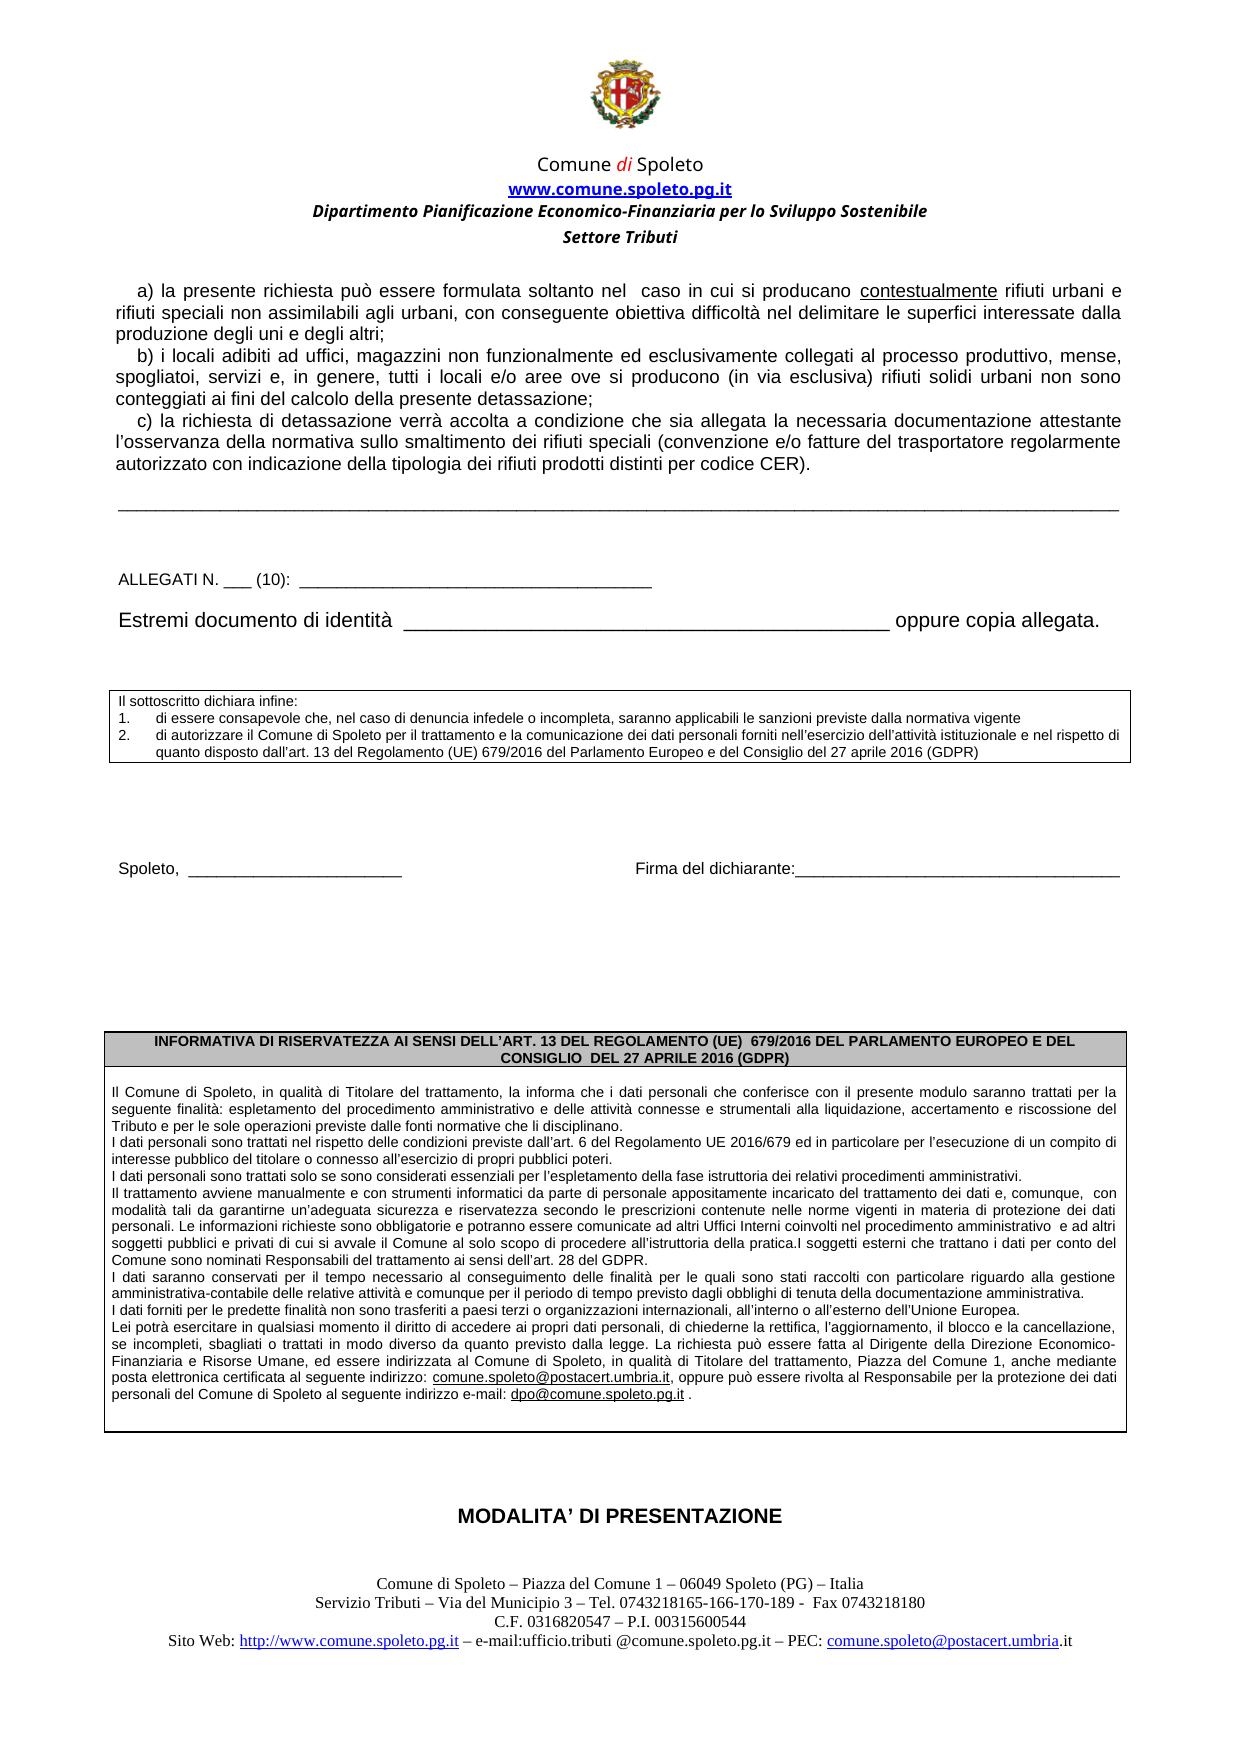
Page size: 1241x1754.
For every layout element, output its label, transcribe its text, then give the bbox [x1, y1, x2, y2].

text Estremi documento di identità __________________________________________ oppure copia allegata. [118, 608, 1122, 632]
text ALLEGATI N. ___ (10): ______________________________________ [118, 570, 1122, 589]
text b) i locali adibiti ad uffici, magazzini non funzionalmente ed esclusivamente collegati al processo produttivo, mense, spogliatoi, servizi e, in genere, tutti i locali e/o aree ove si producono (in via esclusiva) rifiuti solidi urbani non sono conteggiati ai fini del calcolo della presente detassazione; [115, 345, 1122, 409]
table_header INFORMATIVA DI RISERVATEZZA AI SENSI DELL’ART. 13 DEL REGOLAMENTO (UE) 679/2016 DEL PARLAMENTO EUROPEO E DEL CONSIGLIO DEL 27 APRILE 2016 (GDPR) [105, 1033, 1126, 1066]
list di essere consapevole che, nel caso di denuncia infedele o incompleta, saranno applicabili le sanzioni previste dalla normativa vigente [118, 710, 1122, 723]
picture [587, 56, 661, 130]
list di autorizzare il Comune di Spoleto per il trattamento e la comunicazione dei dati personali forniti nell’esercizio dell’attività istituzionale e nel rispetto di quanto disposto dall’art. 13 del Regolamento (UE) 679/2016 del Parlamento Europeo e del Consiglio del 27 aprile 2016 (GDPR) [110, 723, 1130, 762]
text Il sottoscritto dichiara infine: [110, 691, 1130, 710]
text a) la presente richiesta può essere formulata soltanto nel caso in cui si producano contestualmente rifiuti urbani e rifiuti speciali non assimilabili agli urbani, con conseguente obiettiva difficoltà nel delimitare le superfici interessate dalla produzione degli uni e degli altri; [115, 280, 1122, 345]
text Spoleto, _______________________ Firma del dichiarante:___________________________________ [118, 859, 1122, 878]
text ____________________________________________________________________________________________________________ [118, 493, 1122, 512]
text c) la richiesta di detassazione verrà accolta a condizione che sia allegata la necessaria documentazione attestante l’osservanza della normativa sullo smaltimento dei rifiuti speciali (convenzione e/o fatture del trasportatore regolarmente autorizzato con indicazione della tipologia dei rifiuti prodotti distinti per codice CER). [115, 409, 1122, 474]
subtitle MODALITA’ DI PRESENTAZIONE [118, 1504, 1122, 1528]
table_cell Il Comune di Spoleto, in qualità di Titolare del trattamento, la informa che i dati personali che conferisce con il presente modulo saranno trattati per la seguente finalità: espletamento del procedimento amministrativo e delle attività connesse e strumentali alla liquidazione, accertamento e riscossione del Tributo e per le sole operazioni previste dalle fonti normative che li disciplinano. I dati personali sono trattati nel rispetto delle condizioni previste dall’art. 6 del Regolamento UE 2016/679 ed in particolare per l’esecuzione di un compito di interesse pubblico del titolare o connesso all’esercizio di propri pubblici poteri. I dati personali sono trattati solo se sono considerati essenziali per l’espletamento della fase istruttoria dei relativi procedimenti amministrativi. Il trattamento avviene manualmente e con strumenti informatici da parte di personale appositamente incaricato del trattamento dei dati e, comunque, con modalità tali da garantirne un’adeguata sicurezza e riservatezza secondo le prescrizioni contenute nelle norme vigenti in materia di protezione dei dati personali. Le informazioni richieste sono obbligatorie e potranno essere comunicate ad altri Uffici Interni coinvolti nel procedimento amministrativo e ad altri soggetti pubblici e privati di cui si avvale il Comune al solo scopo di procedere all’istruttoria della pratica.I soggetti esterni che trattano i dati per conto del Comune sono nominati Responsabili del trattamento ai sensi dell’art. 28 del GDPR. I dati saranno conservati per il tempo necessario al conseguimento delle finalità per le quali sono stati raccolti con particolare riguardo alla gestione amministrativa-contabile delle relative attività e comunque per il periodo di tempo previsto dagli obblighi di tenuta della documentazione amministrativa. I dati forniti per le predette finalità non sono trasferiti a paesi terzi o organizzazioni internazionali, all’interno o all’esterno dell’Unione Europea. Lei potrà esercitare in qualsiasi momento il diritto di accedere ai propri dati personali, di chiederne la rettifica, l’aggiornamento, il blocco e la cancellazione, se incompleti, sbagliati o trattati in modo diverso da quanto previsto dalla legge. La richiesta può essere fatta al Dirigente della Direzione Economico-Finanziaria e Risorse Umane, ed essere indirizzata al Comune di Spoleto, in qualità di Titolare del trattamento, Piazza del Comune 1, anche mediante posta elettronica certificata al seguente indirizzo: comune.spoleto@postacert.umbria.it, oppure può essere rivolta al Responsabile per la protezione dei dati personali del Comune di Spoleto al seguente indirizzo e-mail: dpo@comune.spoleto.pg.it . [105, 1067, 1126, 1431]
